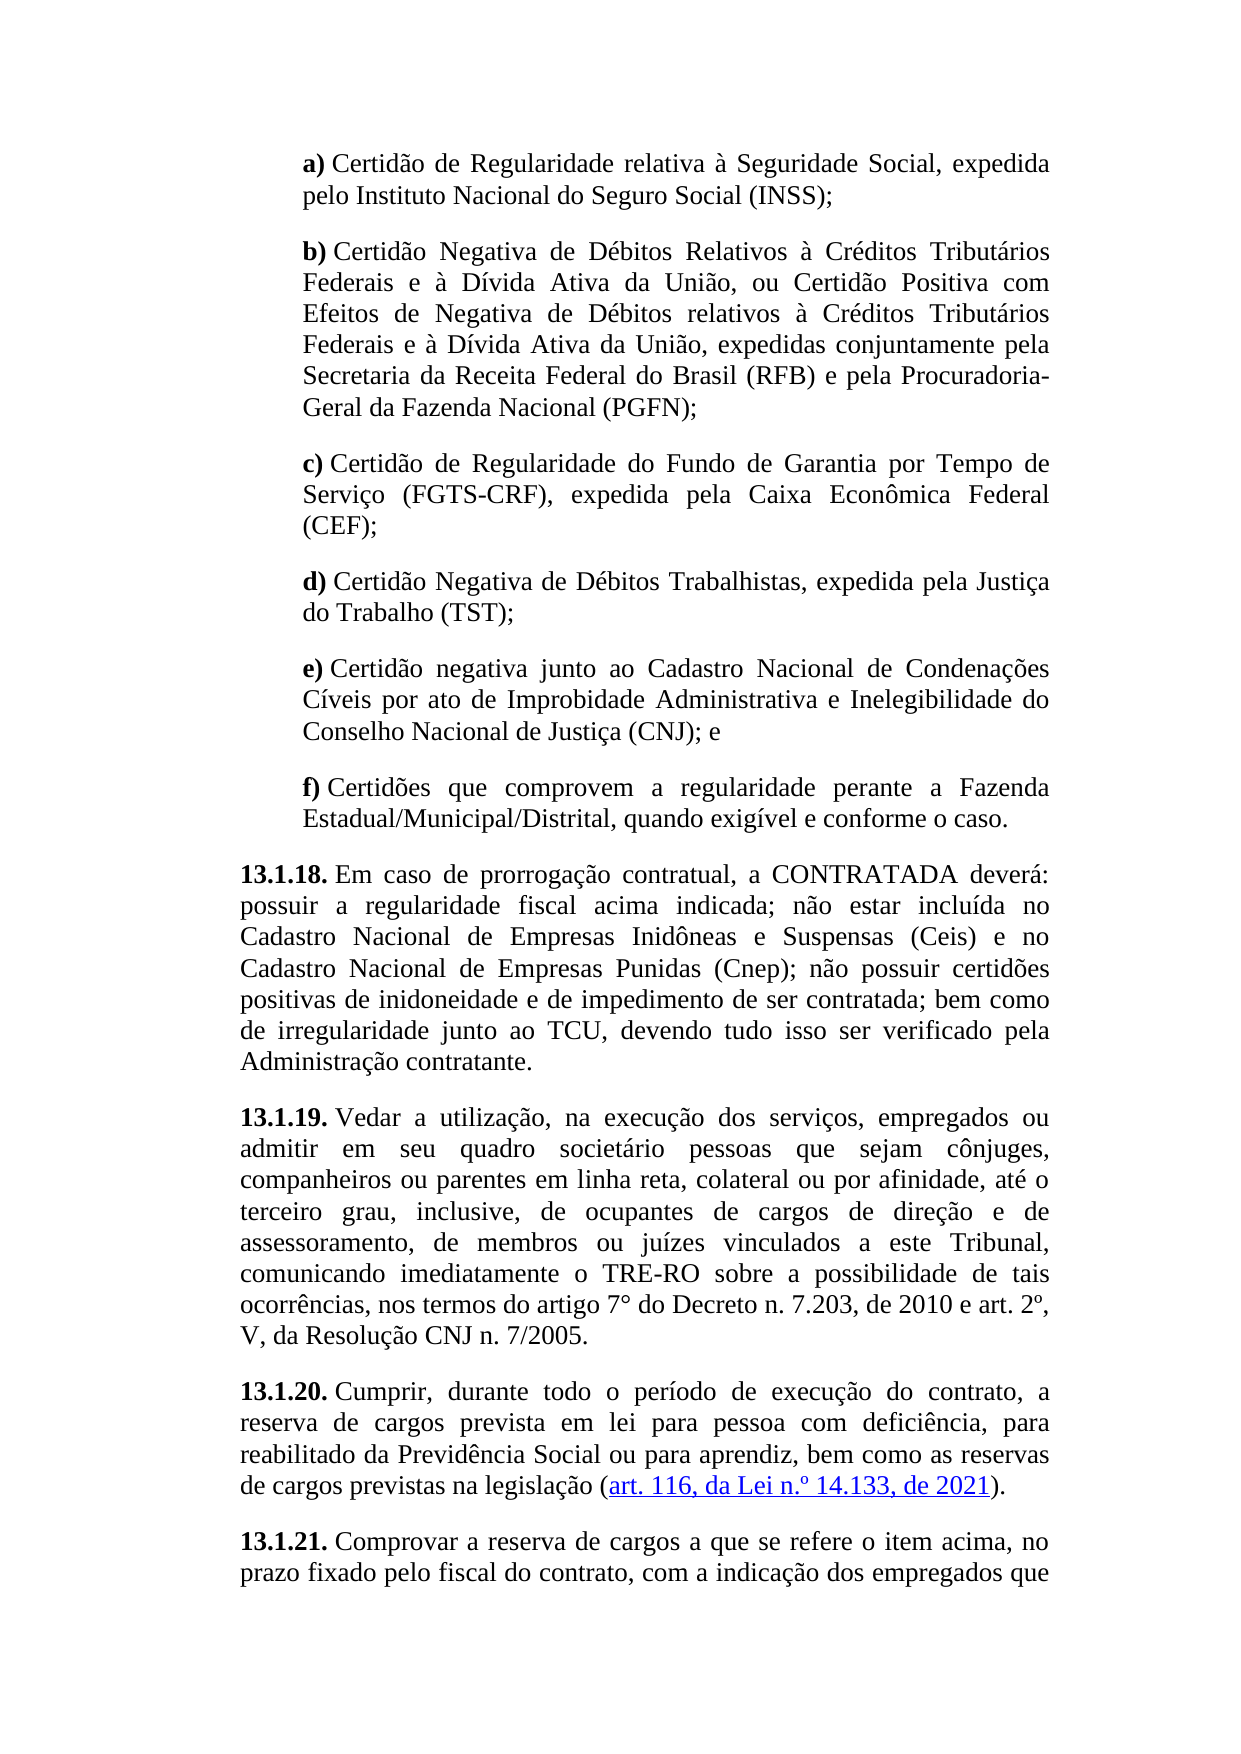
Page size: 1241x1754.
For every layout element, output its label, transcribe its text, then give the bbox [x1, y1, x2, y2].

text 13.1.19. Vedar a utilização, na execução dos serviços, empregados ou admitir em seu quadro societário pessoas que sejam cônjuges, companheiros ou parentes em linha reta, colateral ou por afinidade, até o terceiro grau, inclusive, de ocupantes de cargos de direção e de assessoramento, de membros ou juízes vinculados a este Tribunal, comunicando imediatamente o TRE-RO sobre a possibilidade de tais ocorrências, nos termos do artigo 7° do Decreto n. 7.203, de 2010 e art. 2º, V, da Resolução CNJ n. 7/2005. [240, 1101, 1051, 1350]
text d) Certidão Negativa de Débitos Trabalhistas, expedida pela Justiça do Trabalho (TST); [302, 565, 1051, 627]
text f) Certidões que comprovem a regularidade perante a Fazenda Estadual/Municipal/Distrital, quando exigível e conforme o caso. [302, 771, 1051, 833]
text 13.1.20. Cumprir, durante todo o período de execução do contrato, a reserva de cargos prevista em lei para pessoa com deficiência, para reabilitado da Previdência Social ou para aprendiz, bem como as reservas de cargos previstas na legislação (art. 116, da Lei n.º 14.133, de 2021). [240, 1375, 1051, 1500]
text e) Certidão negativa junto ao Cadastro Nacional de Condenações Cíveis por ato de Improbidade Administrativa e Inelegibilidade do Conselho Nacional de Justiça (CNJ); e [302, 652, 1051, 746]
text b) Certidão Negativa de Débitos Relativos à Créditos Tributários Federais e à Dívida Ativa da União, ou Certidão Positiva com Efeitos de Negativa de Débitos relativos à Créditos Tributários Federais e à Dívida Ativa da União, expedidas conjuntamente pela Secretaria da Receita Federal do Brasil (RFB) e pela Procuradoria-Geral da Fazenda Nacional (PGFN); [302, 235, 1051, 422]
text c) Certidão de Regularidade do Fundo de Garantia por Tempo de Serviço (FGTS-CRF), expedida pela Caixa Econômica Federal (CEF); [302, 447, 1051, 540]
text a) Certidão de Regularidade relativa à Seguridade Social, expedida pelo Instituto Nacional do Seguro Social (INSS); [302, 148, 1051, 210]
text 13.1.21. Comprovar a reserva de cargos a que se refere o item acima, no prazo fixado pelo fiscal do contrato, com a indicação dos empregados que [240, 1525, 1051, 1587]
text 13.1.18. Em caso de prorrogação contratual, a CONTRATADA deverá: possuir a regularidade fiscal acima indicada; não estar incluída no Cadastro Nacional de Empresas Inidôneas e Suspensas (Ceis) e no Cadastro Nacional de Empresas Punidas (Cnep); não possuir certidões positivas de inidoneidade e de impedimento de ser contratada; bem como de irregularidade junto ao TCU, devendo tudo isso ser verificado pela Administração contratante. [240, 858, 1051, 1076]
